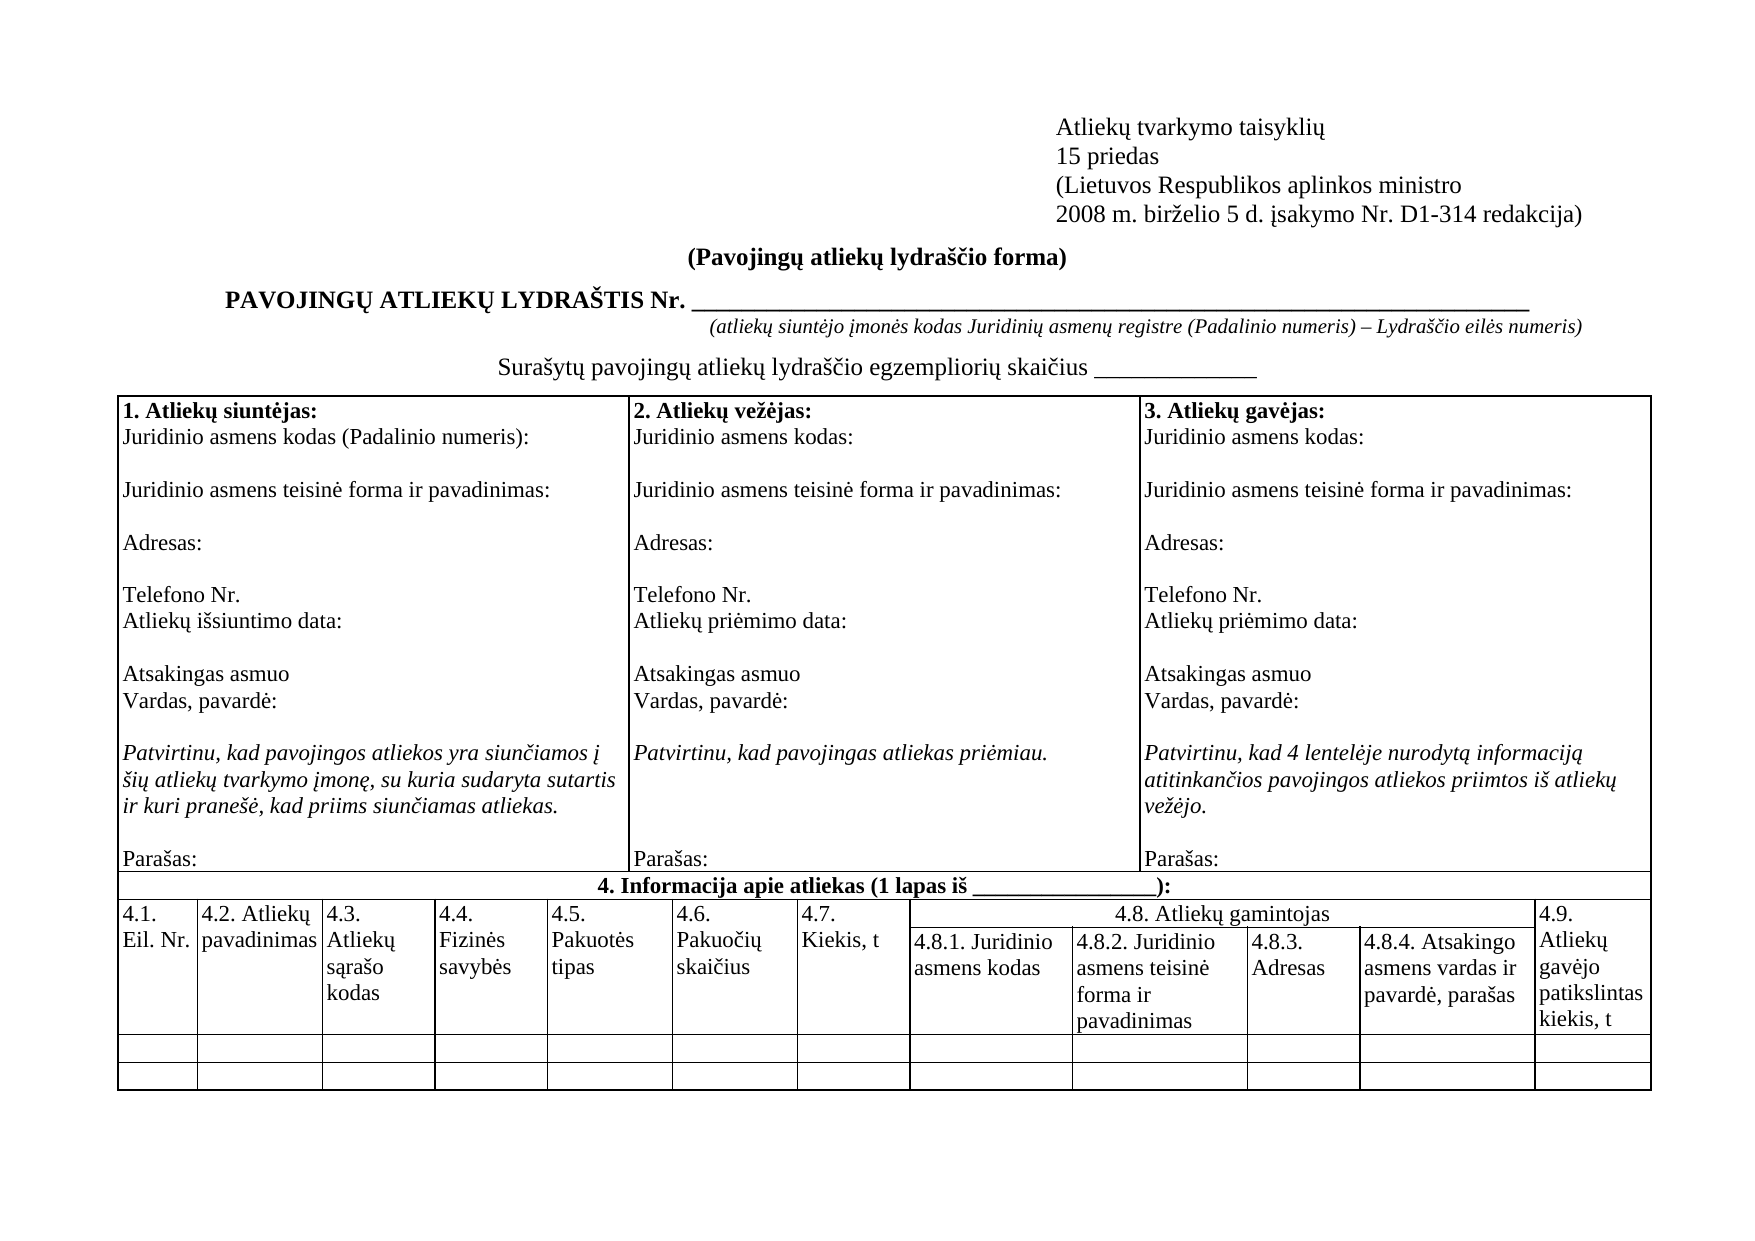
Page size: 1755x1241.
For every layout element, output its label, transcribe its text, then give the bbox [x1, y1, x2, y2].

table_cell [543, 1035, 547, 1061]
table_cell 4.8.4. Atsakingo asmens vardas ir pavardė, parašas [1361, 928, 1534, 1033]
table_cell 4.4. Fizinės savybės [436, 900, 547, 1033]
table_cell [1243, 1063, 1247, 1089]
table_cell 4.1. Eil. Nr. [119, 900, 197, 1033]
table_cell [668, 1035, 672, 1061]
text Surašytų pavojingų atliekų lydraščio egzempliorių skaičius _____________ [118, 352, 1636, 381]
table_cell [1068, 1063, 1072, 1089]
table_cell 4.8.3. Adresas [1248, 928, 1359, 1033]
text (Lietuvos Respublikos aplinkos ministro [1056, 170, 1636, 199]
table_cell 4.9. Atliekų gavėjo patikslintas kiekis, t [1536, 900, 1650, 1033]
text PAVOJINGŲ ATLIEKŲ LYDRAŠTIS Nr. ___________________________________________________________________ [118, 285, 1636, 314]
table_cell 4.2. Atliekų pavadinimas [198, 900, 322, 1033]
table_cell [193, 1035, 197, 1061]
text Atliekų tvarkymo taisyklių [1056, 112, 1636, 141]
text (Pavojingų atliekų lydraščio forma) [118, 242, 1636, 271]
table_cell 4.7. Kiekis, t [798, 900, 909, 1033]
table_cell [1068, 1035, 1072, 1061]
table_cell [668, 1063, 672, 1089]
table_cell [193, 1063, 197, 1089]
text 2008 m. birželio 5 d. įsakymo Nr. D1-314 redakcija) [1056, 199, 1636, 227]
table_cell 4.6. Pakuočių skaičius [673, 900, 797, 1033]
table_cell [543, 1063, 547, 1089]
table_cell [1243, 1035, 1247, 1061]
table_cell [793, 1035, 797, 1061]
table_cell 4.8.1. Juridinio asmens kodas [911, 928, 1072, 1033]
table_cell 4.3. Atliekų sąrašo kodas [323, 900, 434, 1033]
text 15 priedas [1056, 141, 1636, 170]
table_cell [318, 1063, 322, 1089]
text (atliekų siuntėjo įmonės kodas Juridinių asmenų registre (Padalinio numeris) – Lydraščio eilės numeris) [523, 314, 1636, 338]
table_cell 4.5. Pakuotės tipas [548, 900, 672, 1033]
table_cell Patvirtinu, kad pavojingas atliekas priėmiau. [630, 739, 1139, 818]
table_cell [793, 1063, 797, 1089]
table_cell [318, 1035, 322, 1061]
